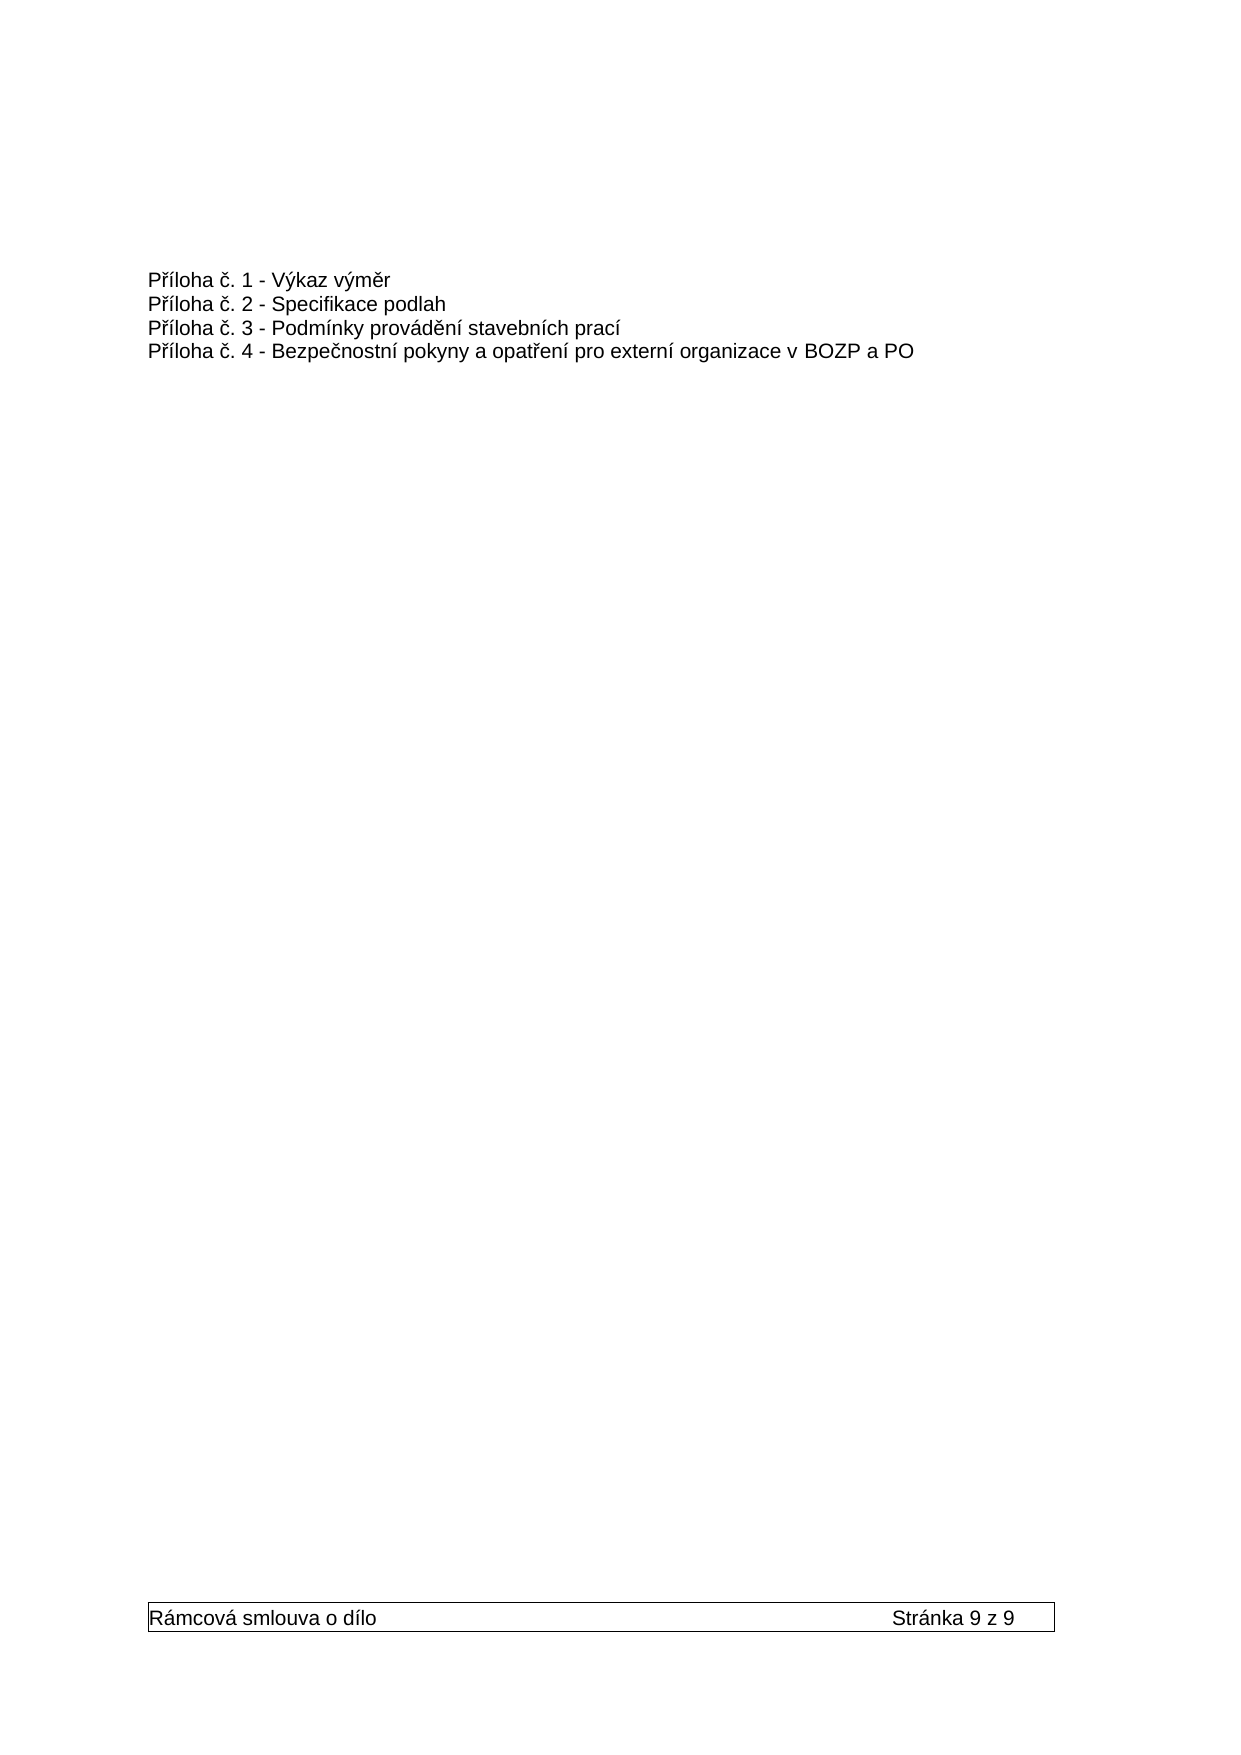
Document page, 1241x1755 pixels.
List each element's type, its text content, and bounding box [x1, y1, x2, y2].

text Příloha č. 3 - Podmínky provádění stavebních prací [148, 315, 1093, 339]
text Příloha č. 1 - Výkaz výměr [148, 267, 1093, 291]
text Příloha č. 2 - Specifikace podlah [148, 291, 1093, 315]
text Příloha č. 4 - Bezpečnostní pokyny a opatření pro externí organizace v BOZP a PO [148, 339, 1093, 363]
